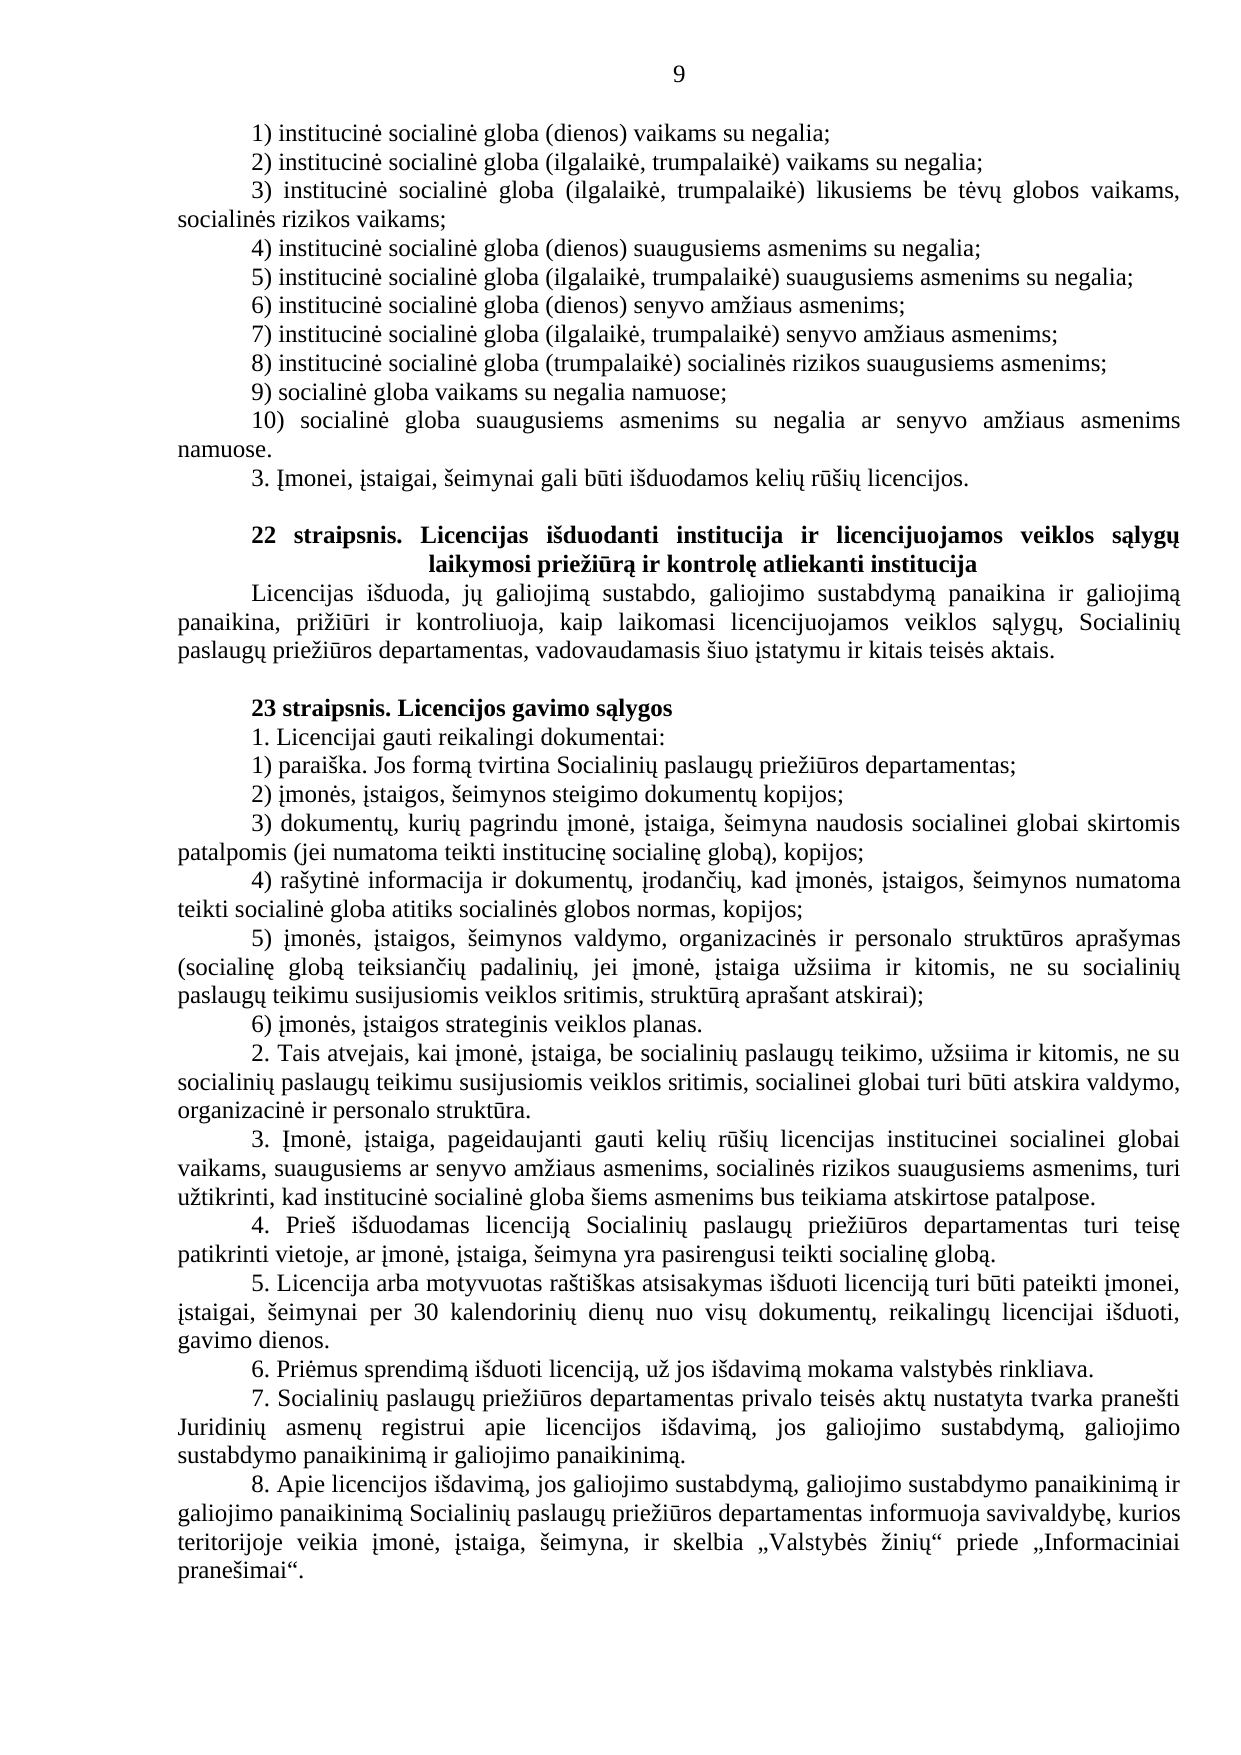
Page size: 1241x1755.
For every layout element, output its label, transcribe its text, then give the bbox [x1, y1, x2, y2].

text 2) institucinė socialinė globa (ilgalaikė, trumpalaikė) vaikams su negalia; [177, 147, 1181, 176]
text 1) paraiška. Jos formą tvirtina Socialinių paslaugų priežiūros departamentas; [177, 751, 1181, 779]
text 6) įmonės, įstaigos strateginis veiklos planas. [177, 1009, 1181, 1038]
text 8) institucinė socialinė globa (trumpalaikė) socialinės rizikos suaugusiems asmenims; [177, 348, 1181, 377]
text Licencijas išduoda, jų galiojimą sustabdo, galiojimo sustabdymą panaikina ir galiojimą panaikina, prižiūri ir kontroliuoja, kaip laikomasi licencijuojamos veiklos sąlygų, Socialinių paslaugų priežiūros departamentas, vadovaudamasis šiuo įstatymu ir kitais teisės aktais. [177, 578, 1181, 664]
text 7. Socialinių paslaugų priežiūros departamentas privalo teisės aktų nustatyta tvarka pranešti Juridinių asmenų registrui apie licencijos išdavimą, jos galiojimo sustabdymą, galiojimo sustabdymo panaikinimą ir galiojimo panaikinimą. [177, 1383, 1181, 1469]
text 9) socialinė globa vaikams su negalia namuose; [177, 377, 1181, 406]
text 3) institucinė socialinė globa (ilgalaikė, trumpalaikė) likusiems be tėvų globos vaikams, socialinės rizikos vaikams; [177, 176, 1181, 233]
text 3. Įmonė, įstaiga, pageidaujanti gauti kelių rūšių licencijas institucinei socialinei globai vaikams, suaugusiems ar senyvo amžiaus asmenims, socialinės rizikos suaugusiems asmenims, turi užtikrinti, kad institucinė socialinė globa šiems asmenims bus teikiama atskirtose patalpose. [177, 1124, 1181, 1211]
text 4) rašytinė informacija ir dokumentų, įrodančių, kad įmonės, įstaigos, šeimynos numatoma teikti socialinė globa atitiks socialinės globos normas, kopijos; [177, 866, 1181, 923]
text 5) įmonės, įstaigos, šeimynos valdymo, organizacinės ir personalo struktūros aprašymas (socialinę globą teiksiančių padalinių, jei įmonė, įstaiga užsiima ir kitomis, ne su socialinių paslaugų teikimu susijusiomis veiklos sritimis, struktūrą aprašant atskirai); [177, 923, 1181, 1009]
text 6. Priėmus sprendimą išduoti licenciją, už jos išdavimą mokama valstybės rinkliava. [177, 1354, 1181, 1383]
text 3) dokumentų, kurių pagrindu įmonė, įstaiga, šeimyna naudosis socialinei globai skirtomis patalpomis (jei numatoma teikti institucinę socialinę globą), kopijos; [177, 808, 1181, 866]
text 6) institucinė socialinė globa (dienos) senyvo amžiaus asmenims; [177, 291, 1181, 319]
text 5) institucinė socialinė globa (ilgalaikė, trumpalaikė) suaugusiems asmenims su negalia; [177, 262, 1181, 291]
text 4) institucinė socialinė globa (dienos) suaugusiems asmenims su negalia; [177, 233, 1181, 262]
text 3. Įmonei, įstaigai, šeimynai gali būti išduodamos kelių rūšių licencijos. [177, 463, 1181, 492]
text 23 straipsnis. Licencijos gavimo sąlygos [177, 693, 1181, 722]
text 8. Apie licencijos išdavimą, jos galiojimo sustabdymą, galiojimo sustabdymo panaikinimą ir galiojimo panaikinimą Socialinių paslaugų priežiūros departamentas informuoja savivaldybę, kurios teritorijoje veikia įmonė, įstaiga, šeimyna, ir skelbia „Valstybės žinių“ priede „Informaciniai pranešimai“. [177, 1469, 1181, 1584]
text 5. Licencija arba motyvuotas raštiškas atsisakymas išduoti licenciją turi būti pateikti įmonei, įstaigai, šeimynai per 30 kalendorinių dienų nuo visų dokumentų, reikalingų licencijai išduoti, gavimo dienos. [177, 1268, 1181, 1354]
text 2) įmonės, įstaigos, šeimynos steigimo dokumentų kopijos; [177, 779, 1181, 808]
text 7) institucinė socialinė globa (ilgalaikė, trumpalaikė) senyvo amžiaus asmenims; [177, 319, 1181, 348]
text 2. Tais atvejais, kai įmonė, įstaiga, be socialinių paslaugų teikimo, užsiima ir kitomis, ne su socialinių paslaugų teikimu susijusiomis veiklos sritimis, socialinei globai turi būti atskira valdymo, organizacinė ir personalo struktūra. [177, 1038, 1181, 1124]
text 22 straipsnis. Licencijas išduodanti institucija ir licencijuojamos veiklos sąlygų laikymosi priežiūrą ir kontrolę atliekanti institucija [251, 521, 1181, 578]
text 1) institucinė socialinė globa (dienos) vaikams su negalia; [177, 118, 1181, 147]
text 1. Licencijai gauti reikalingi dokumentai: [177, 722, 1181, 751]
text 10) socialinė globa suaugusiems asmenims su negalia ar senyvo amžiaus asmenims namuose. [177, 406, 1181, 463]
text 4. Prieš išduodamas licenciją Socialinių paslaugų priežiūros departamentas turi teisę patikrinti vietoje, ar įmonė, įstaiga, šeimyna yra pasirengusi teikti socialinę globą. [177, 1211, 1181, 1268]
